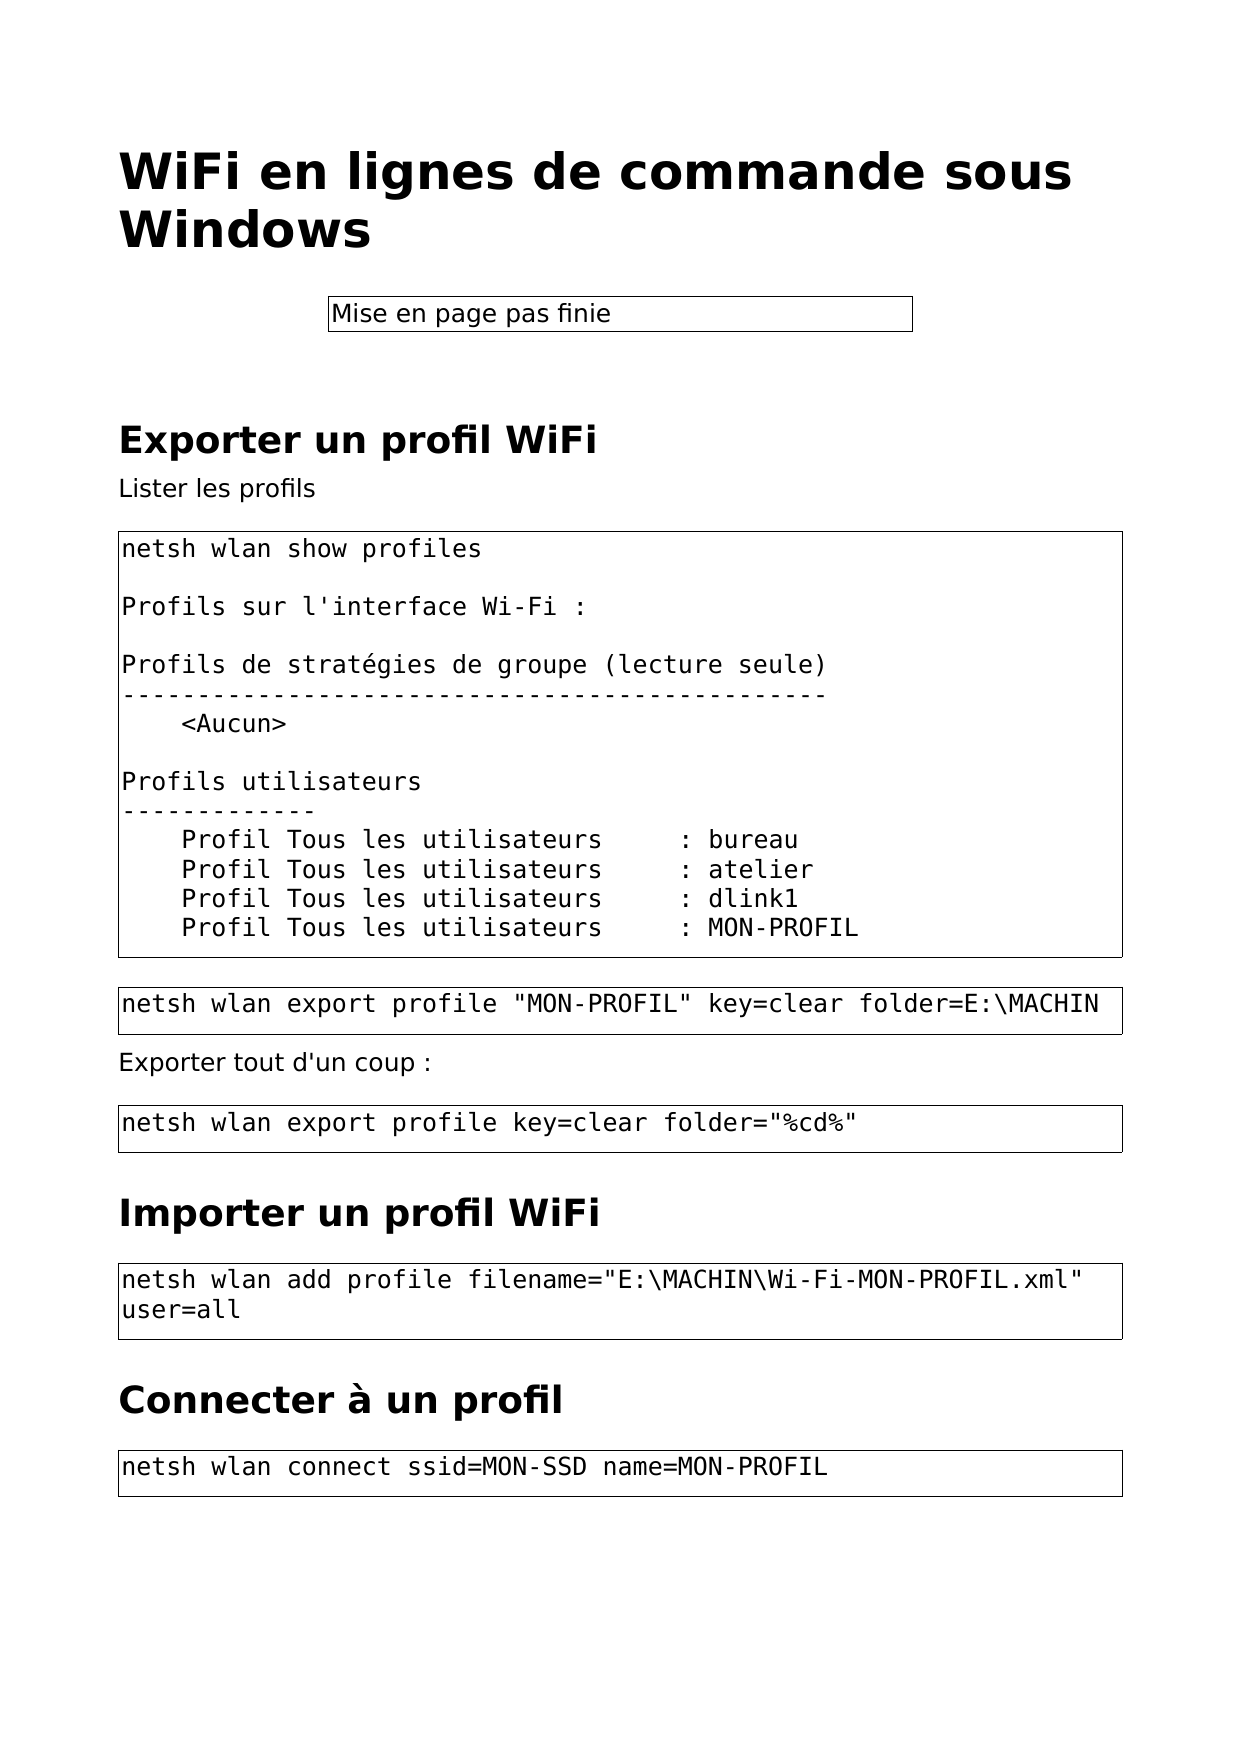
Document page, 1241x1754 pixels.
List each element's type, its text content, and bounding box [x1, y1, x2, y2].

text Exporter tout d'un coup : [118, 1048, 1122, 1078]
subtitle WiFi en lignes de commande sous Windows [118, 143, 1122, 259]
table_header Mise en page pas finie [329, 297, 912, 331]
subtitle Exporter un profil WiFi [118, 418, 1122, 462]
table_header netsh wlan show profiles Profils sur l'interface Wi-Fi : Profils de stratégies de groupe (lecture seule) ----------------------------------------------- <Aucun> Profils utilisateurs ------------- Profil Tous les utilisateurs : bureau Profil Tous les utilisateurs : atelier Profil Tous les utilisateurs : dlink1 Profil Tous les utilisateurs : MON-PROFIL [119, 532, 1122, 957]
table_header netsh wlan add profile filename="E:\MACHIN\Wi-Fi-MON-PROFIL.xml" user=all [119, 1264, 1122, 1339]
table_header netsh wlan export profile key=clear folder="%cd%" [119, 1106, 1122, 1152]
table_header netsh wlan connect ssid=MON-SSD name=MON-PROFIL [119, 1451, 1122, 1496]
subtitle Importer un profil WiFi [118, 1192, 1122, 1235]
table_header netsh wlan export profile "MON-PROFIL" key=clear folder=E:\MACHIN [119, 988, 1122, 1033]
subtitle Connecter à un profil [118, 1378, 1122, 1422]
text Lister les profils [118, 474, 1122, 504]
